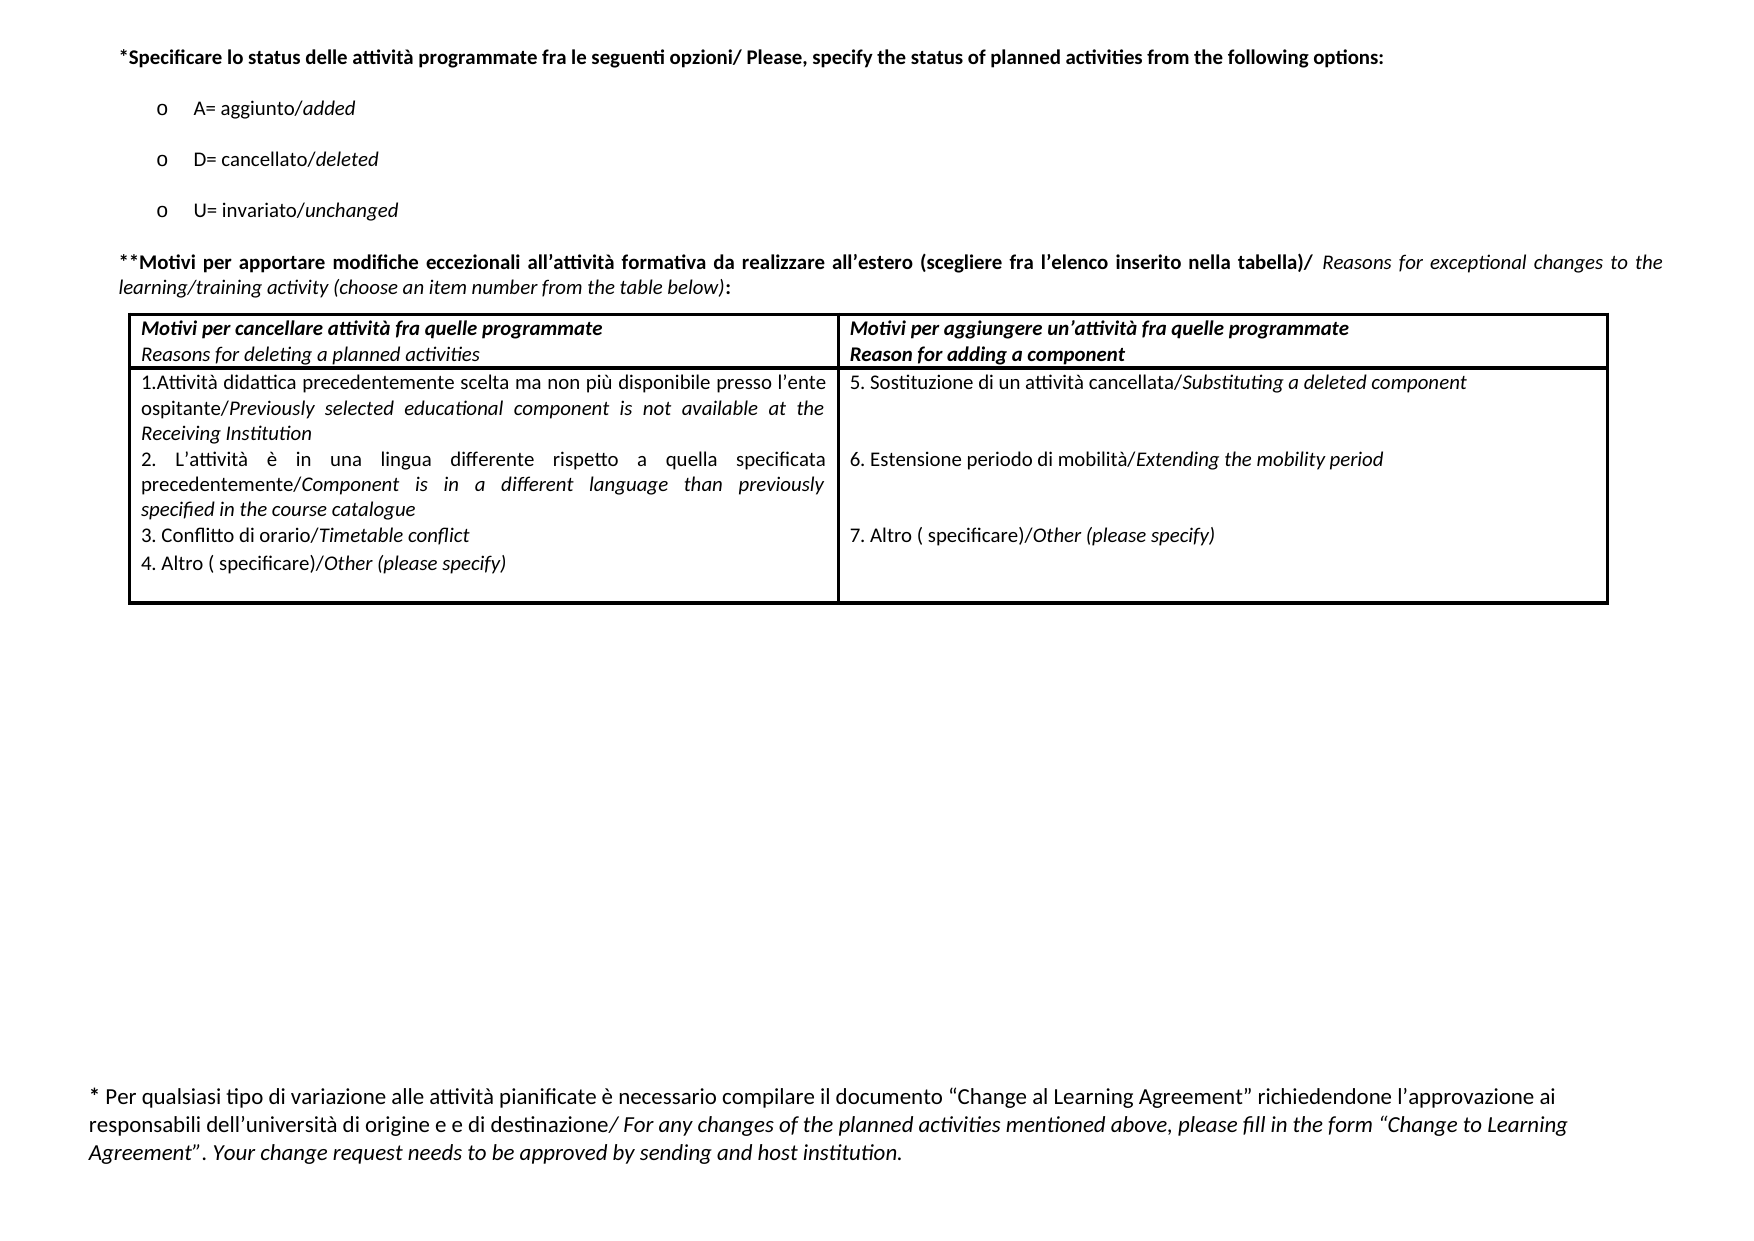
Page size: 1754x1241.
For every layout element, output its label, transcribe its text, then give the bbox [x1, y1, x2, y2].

table_cell 5. Sostituzione di un attività cancellata/Substituting a deleted component [840, 370, 1606, 446]
list D= cancellato/deleted [156, 146, 1665, 173]
table_header Motivi per cancellare attività fra quelle programmate Reasons for deleting a planned activities [131, 316, 837, 366]
text **Motivi per apportare modifiche eccezionali all’attività formativa da realizzare all’estero (scegliere fra l’elenco inserito nella tabella)/ Reasons for exceptional changes to the learning/training activity (choose an item number from the table below): [118, 249, 1665, 300]
table_cell [840, 551, 1606, 601]
list U= invariato/unchanged [156, 198, 1665, 224]
table_cell 4. Altro ( specificare)/Other (please specify) [131, 551, 837, 601]
table_cell 3. Conflitto di orario/Timetable conflict [131, 522, 837, 551]
table_cell 1.Attività didattica precedentemente scelta ma non più disponibile presso l’ente ospitante/Previously selected educational component is not available at the Receiving Institution [131, 370, 837, 446]
table_cell 6. Estensione periodo di mobilità/Extending the mobility period [840, 446, 1606, 522]
table_cell 7. Altro ( specificare)/Other (please specify) [840, 522, 1606, 551]
table_header Motivi per aggiungere un’attività fra quelle programmate Reason for adding a component [840, 316, 1606, 366]
text *Specificare lo status delle attività programmate fra le seguenti opzioni/ Please, specify the status of planned activities from the following options: [118, 44, 1665, 70]
list A= aggiunto/added [156, 95, 1665, 121]
table_cell 2. L’attività è in una lingua differente rispetto a quella specificata precedentemente/Component is in a different language than previously specified in the course catalogue [131, 446, 837, 522]
